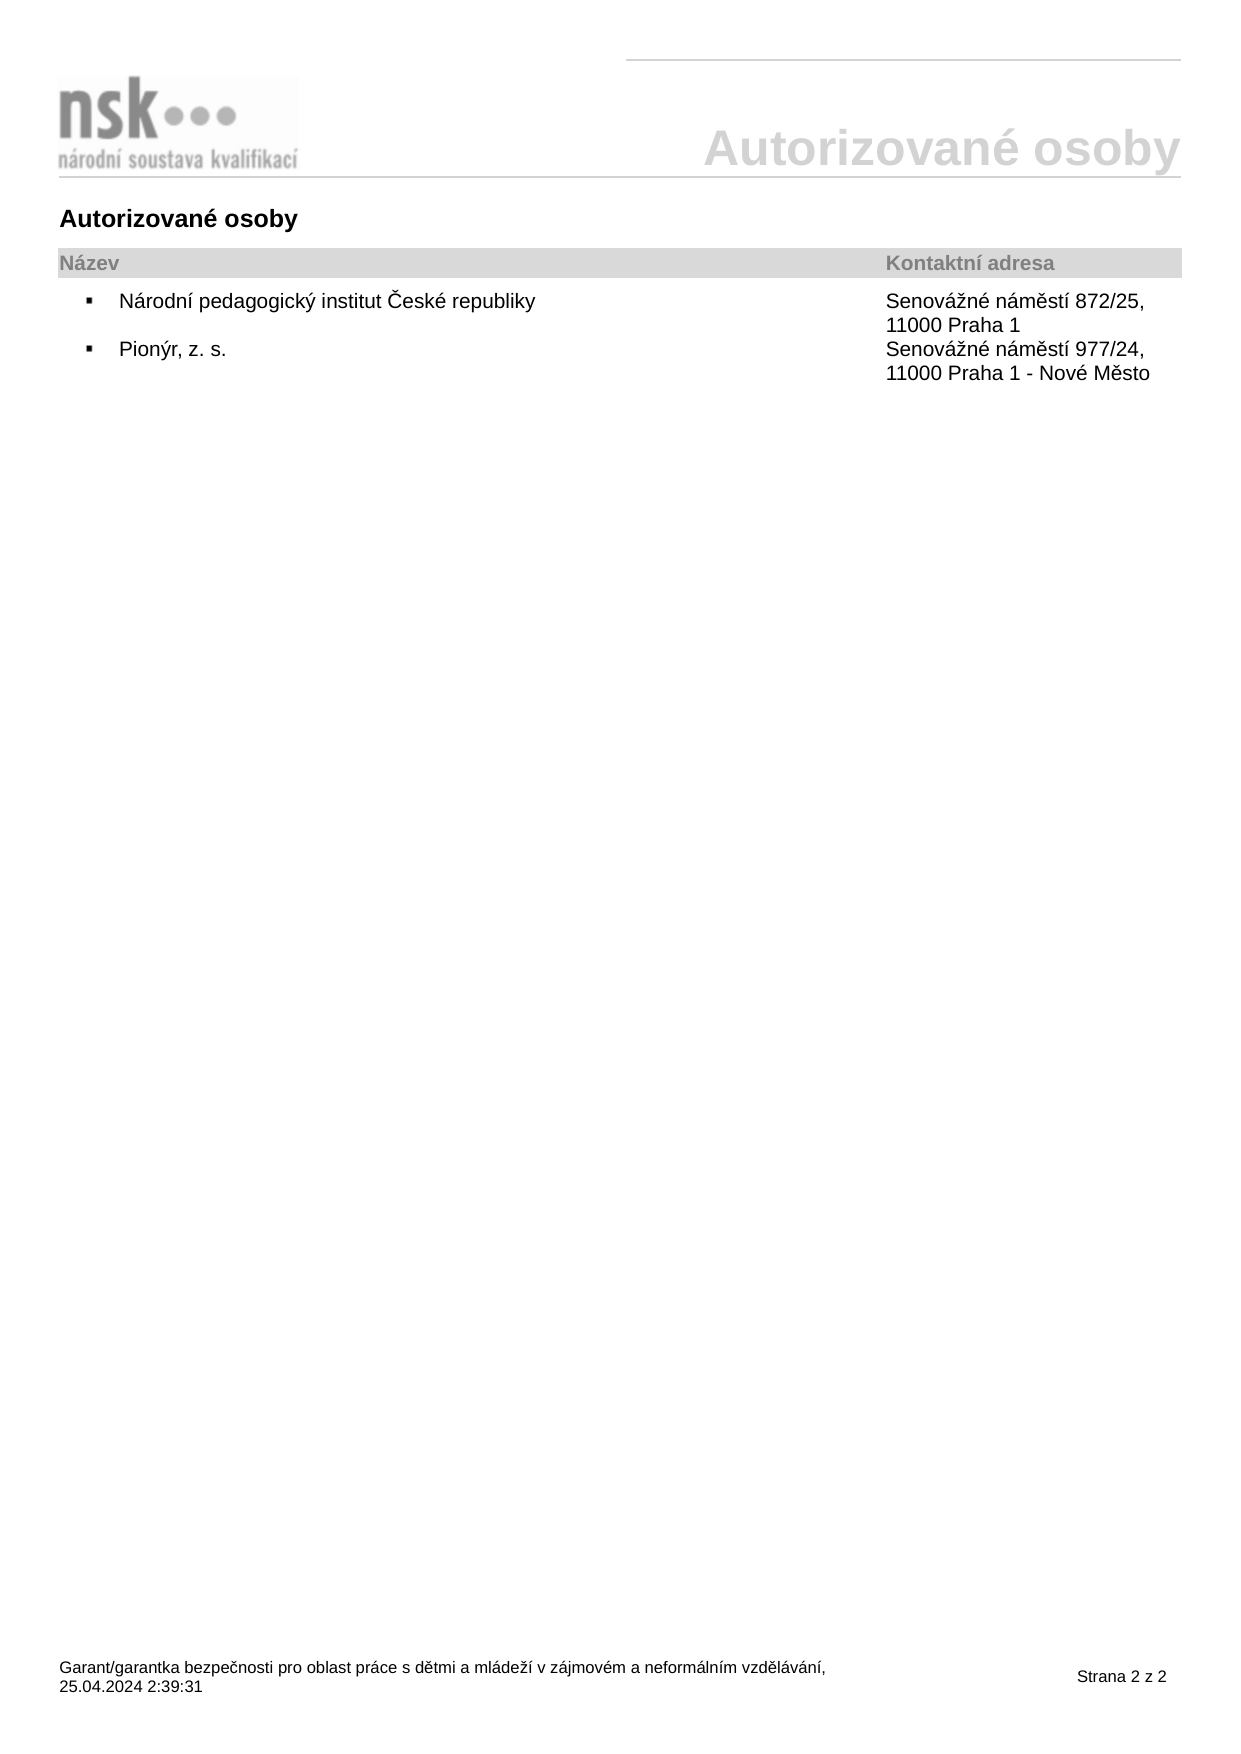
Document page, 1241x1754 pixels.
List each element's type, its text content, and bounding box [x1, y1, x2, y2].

table_cell [481, 986, 617, 1286]
table_cell Název [60, 250, 885, 277]
table_cell Národní pedagogický institut České republiky [119, 289, 886, 314]
table_cell [618, 986, 626, 1286]
table_cell [481, 386, 617, 686]
table_cell [481, 314, 617, 337]
table_cell [119, 236, 481, 248]
table_cell Autorizované osoby [626, 61, 1181, 176]
table_cell [119, 986, 481, 1286]
table_cell [886, 986, 1167, 1286]
picture [59, 288, 119, 313]
table_cell [618, 686, 626, 986]
table_cell [618, 362, 626, 386]
table_cell [59, 236, 119, 248]
table_cell Senovážné náměstí 977/24, 11000 Praha 1 - Nové Město [886, 337, 1181, 386]
table_cell [860, 386, 886, 686]
table_cell [119, 314, 481, 337]
table_cell [626, 362, 860, 386]
table_cell [626, 236, 860, 248]
table_cell [1167, 236, 1181, 248]
table_cell [860, 1472, 886, 1658]
table_cell [860, 194, 886, 200]
table_cell [860, 1286, 886, 1472]
table_cell [481, 236, 617, 248]
table_cell [860, 236, 886, 248]
table_cell [1167, 986, 1181, 1286]
table_cell [59, 1286, 119, 1472]
table_cell [860, 686, 886, 986]
table_cell [59, 386, 119, 686]
table_cell [1167, 1286, 1181, 1472]
table_cell [481, 1286, 617, 1472]
table_cell [618, 170, 626, 176]
table_cell Kontaktní adresa [886, 250, 1180, 277]
table_cell [618, 278, 626, 289]
table_cell [886, 1472, 1167, 1658]
table_cell [626, 194, 860, 200]
picture [59, 336, 119, 361]
table_cell [886, 1286, 1167, 1472]
table_cell [860, 278, 886, 289]
table_cell [860, 362, 886, 386]
table_cell [119, 686, 481, 986]
table_cell [59, 362, 119, 386]
table_cell [626, 278, 860, 289]
table_cell [1167, 194, 1181, 200]
table_cell [618, 314, 626, 337]
table_cell Pionýr, z. s. [119, 337, 886, 362]
table_cell [626, 1286, 860, 1472]
table_cell Senovážné náměstí 872/25, 11000 Praha 1 [886, 289, 1181, 337]
table_cell [119, 194, 481, 200]
table_cell [1167, 1472, 1181, 1658]
picture [57, 59, 619, 171]
table_cell [481, 1472, 617, 1658]
table_cell Garant/garantka bezpečnosti pro oblast práce s dětmi a mládeží v zájmovém a neformálním vzdělávání, 25.04.2024 2:39:31 [59, 1658, 860, 1694]
table_cell [481, 362, 617, 386]
table_cell [886, 236, 1167, 248]
table_cell [119, 386, 481, 686]
table_cell [886, 194, 1167, 200]
table_cell [619, 59, 626, 170]
table_cell [886, 278, 1167, 289]
table_cell [119, 362, 481, 386]
table_cell [626, 986, 860, 1286]
table_cell [618, 1286, 626, 1472]
table_cell [59, 278, 119, 288]
table_cell [1167, 386, 1181, 686]
table_cell [481, 194, 617, 200]
table_cell [886, 686, 1167, 986]
table_cell [618, 386, 626, 686]
table_cell [59, 1472, 119, 1658]
table_cell [1167, 686, 1181, 986]
table_cell [886, 386, 1167, 686]
table_cell [481, 171, 617, 176]
table_cell [59, 686, 119, 986]
table_cell [618, 1472, 626, 1658]
table_cell [481, 278, 617, 289]
table_cell [626, 314, 860, 337]
table_cell [59, 194, 119, 200]
table_cell [59, 986, 119, 1286]
table_cell [59, 171, 119, 176]
table_cell [119, 278, 481, 289]
table_cell [626, 386, 860, 686]
table_cell Autorizované osoby [59, 200, 1181, 236]
table_cell [860, 314, 886, 337]
table_cell [119, 171, 481, 176]
table_cell [1167, 1658, 1181, 1694]
table_cell [59, 314, 119, 336]
table_cell [481, 686, 617, 986]
table_cell [618, 194, 626, 200]
table_cell [860, 986, 886, 1286]
table_cell [626, 1472, 860, 1658]
table_cell [1167, 278, 1181, 289]
table_cell [119, 1472, 481, 1658]
table_cell [59, 178, 1181, 194]
table_cell [618, 236, 626, 248]
table_cell [119, 1286, 481, 1472]
table_cell Strana 2 z 2 [860, 1658, 1167, 1694]
table_cell [626, 686, 860, 986]
